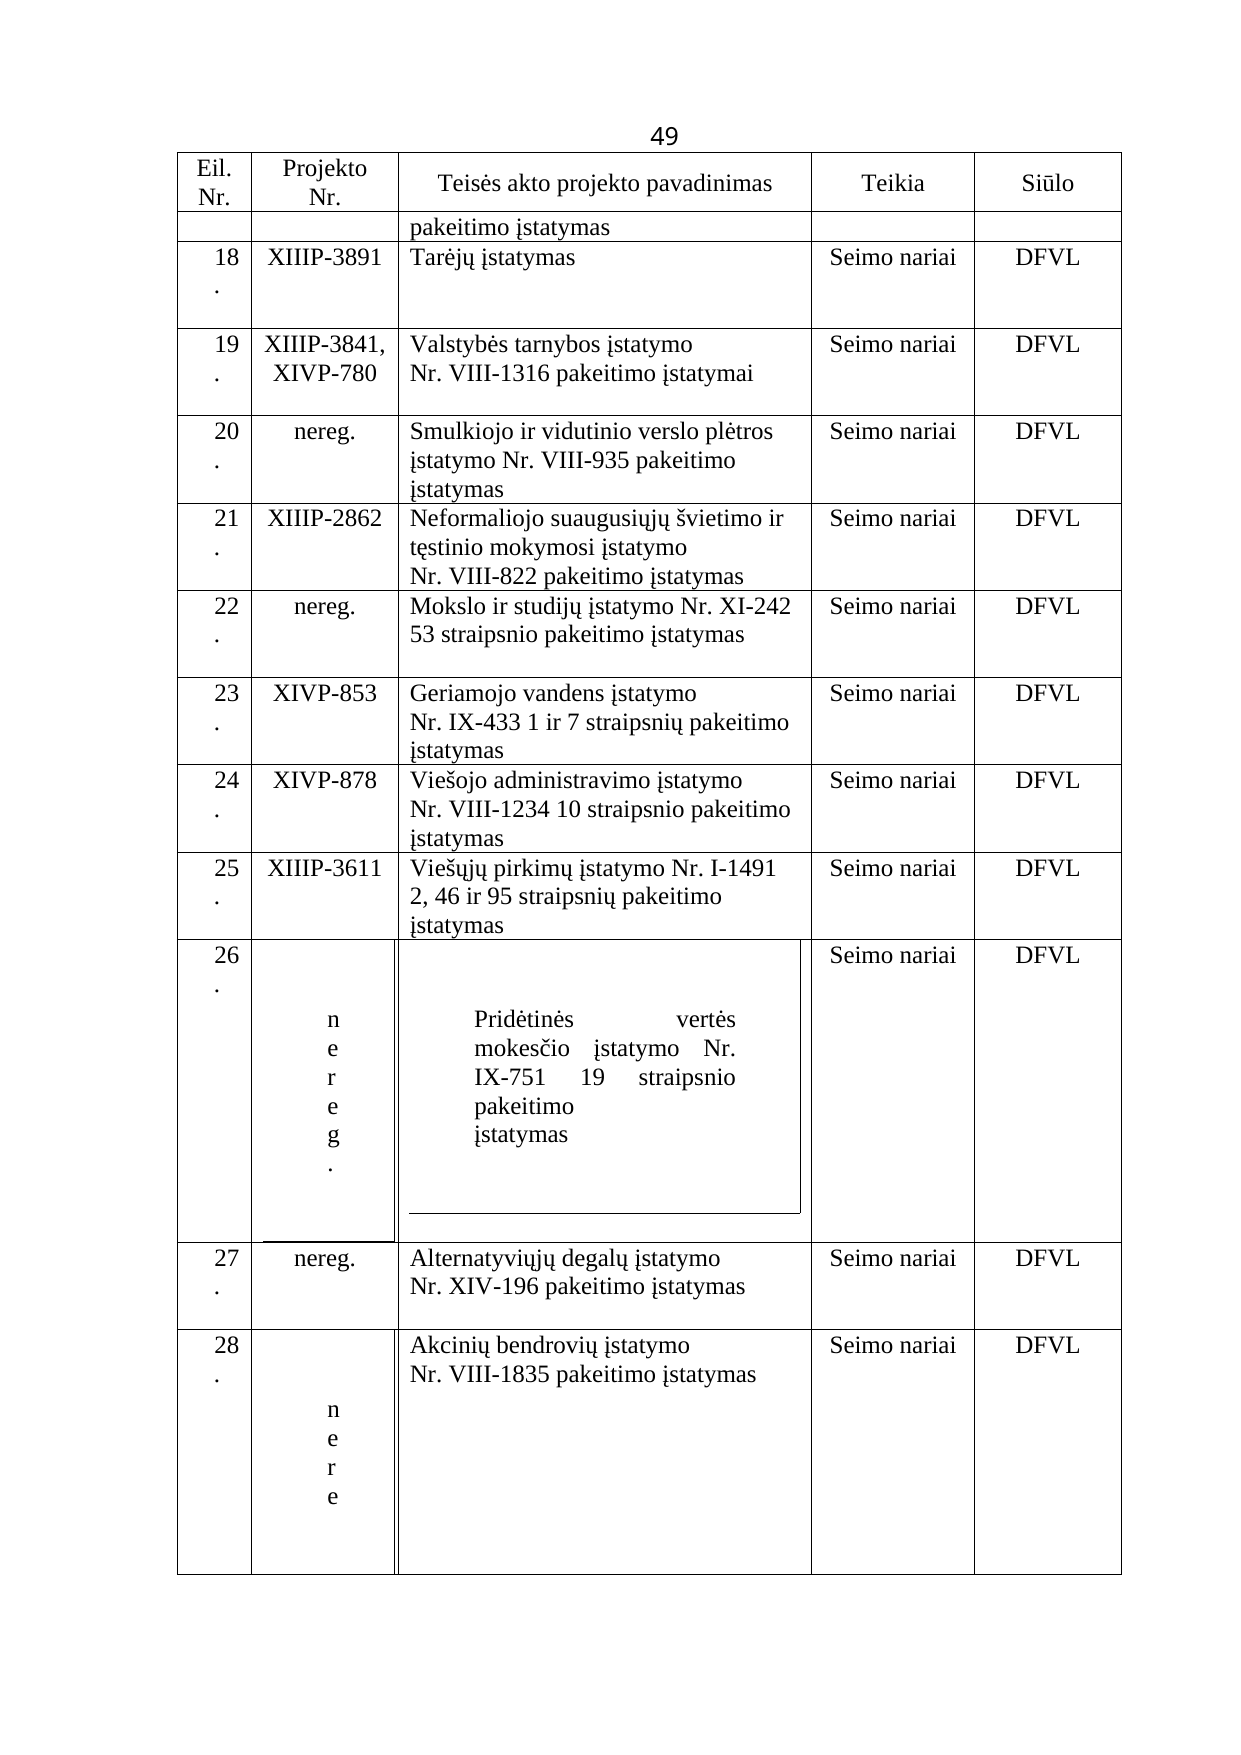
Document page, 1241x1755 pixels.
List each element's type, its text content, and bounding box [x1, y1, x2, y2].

table_cell [252, 212, 398, 241]
table_cell [178, 504, 251, 590]
table_cell DFVL [975, 1243, 1121, 1329]
table_cell XIIIP-2862 [252, 504, 398, 590]
table_cell [178, 678, 251, 764]
table_cell [178, 329, 251, 415]
table_cell nereg. [252, 940, 394, 1242]
table_cell Neformaliojo suaugusiųjų švietimo ir tęstinio mokymosi įstatymo Nr. VIII-822 pakeitimo įstatymas [399, 504, 811, 590]
table_header Teisės akto projekto pavadinimas [399, 153, 811, 211]
table_cell Seimo nariai [812, 242, 974, 328]
table_cell Seimo nariai [812, 853, 974, 939]
table_cell DFVL [975, 416, 1121, 502]
table_cell Seimo nariai [812, 329, 974, 415]
table_cell DFVL [975, 1330, 1121, 1574]
table_cell Tarėjų įstatymas [399, 242, 811, 328]
table_cell Pridėtinės vertės mokesčio įstatymo Nr. IX-751 19 straipsnio pakeitimo įstatymas [399, 940, 811, 1242]
table_cell Seimo nariai [812, 416, 974, 502]
table_cell Akcinių bendrovių įstatymo Nr. VIII-1835 pakeitimo įstatymas [399, 1330, 811, 1574]
table_cell nere [252, 1330, 394, 1574]
table_cell [178, 416, 251, 502]
table_cell pakeitimo įstatymas [399, 212, 811, 241]
table_cell Seimo nariai [812, 765, 974, 852]
table_cell Alternatyviųjų degalų įstatymo Nr. XIV-196 pakeitimo įstatymas [399, 1243, 811, 1329]
table_cell Seimo nariai [812, 678, 974, 764]
table_cell nereg. [252, 1243, 398, 1329]
table_cell [178, 591, 251, 677]
table_header Projekto Nr. [252, 153, 398, 211]
table_cell DFVL [975, 678, 1121, 764]
table_cell Viešojo administravimo įstatymo Nr. VIII-1234 10 straipsnio pakeitimo įstatymas [399, 765, 811, 852]
table_cell DFVL [975, 242, 1121, 328]
table_cell XIIIP-3841, XIVP-780 [252, 329, 398, 415]
table_cell XIIIP-3891 [252, 242, 398, 328]
table_cell Valstybės tarnybos įstatymo Nr. VIII-1316 pakeitimo įstatymai [399, 329, 811, 415]
table_cell XIIIP-3611 [252, 853, 398, 939]
table_cell DFVL [975, 329, 1121, 415]
table_cell DFVL [975, 853, 1121, 939]
table_cell [178, 765, 251, 852]
table_cell nereg. [252, 416, 398, 502]
table_cell [812, 212, 974, 241]
table_cell XIVP-853 [252, 678, 398, 764]
table_cell [178, 1330, 251, 1574]
table_cell DFVL [975, 504, 1121, 590]
table_cell Seimo nariai [812, 940, 974, 1242]
table_cell DFVL [975, 940, 1121, 1242]
table_cell Geriamojo vandens įstatymo Nr. IX-433 1 ir 7 straipsnių pakeitimo įstatymas [399, 678, 811, 764]
table_header Eil. Nr. [178, 153, 251, 211]
table_cell Mokslo ir studijų įstatymo Nr. XI-242 53 straipsnio pakeitimo įstatymas [399, 591, 811, 677]
table_cell [178, 212, 251, 241]
table_cell [975, 212, 1121, 241]
table_cell Viešųjų pirkimų įstatymo Nr. I-1491 2, 46 ir 95 straipsnių pakeitimo įstatymas [399, 853, 811, 939]
table_cell Seimo nariai [812, 504, 974, 590]
table_cell Seimo nariai [812, 1330, 974, 1574]
table_cell DFVL [975, 765, 1121, 852]
table_cell Seimo nariai [812, 1243, 974, 1329]
table_cell Smulkiojo ir vidutinio verslo plėtros įstatymo Nr. VIII-935 pakeitimo įstatymas [399, 416, 811, 502]
table_cell Seimo nariai [812, 591, 974, 677]
table_header Siūlo [975, 153, 1121, 211]
table_cell nereg. [252, 591, 398, 677]
table_header Teikia [812, 153, 974, 211]
table_cell [178, 242, 251, 328]
table_cell XIVP-878 [252, 765, 398, 852]
table_cell [178, 853, 251, 939]
table_cell [178, 1243, 251, 1329]
table_cell [178, 940, 251, 1242]
table_cell DFVL [975, 591, 1121, 677]
